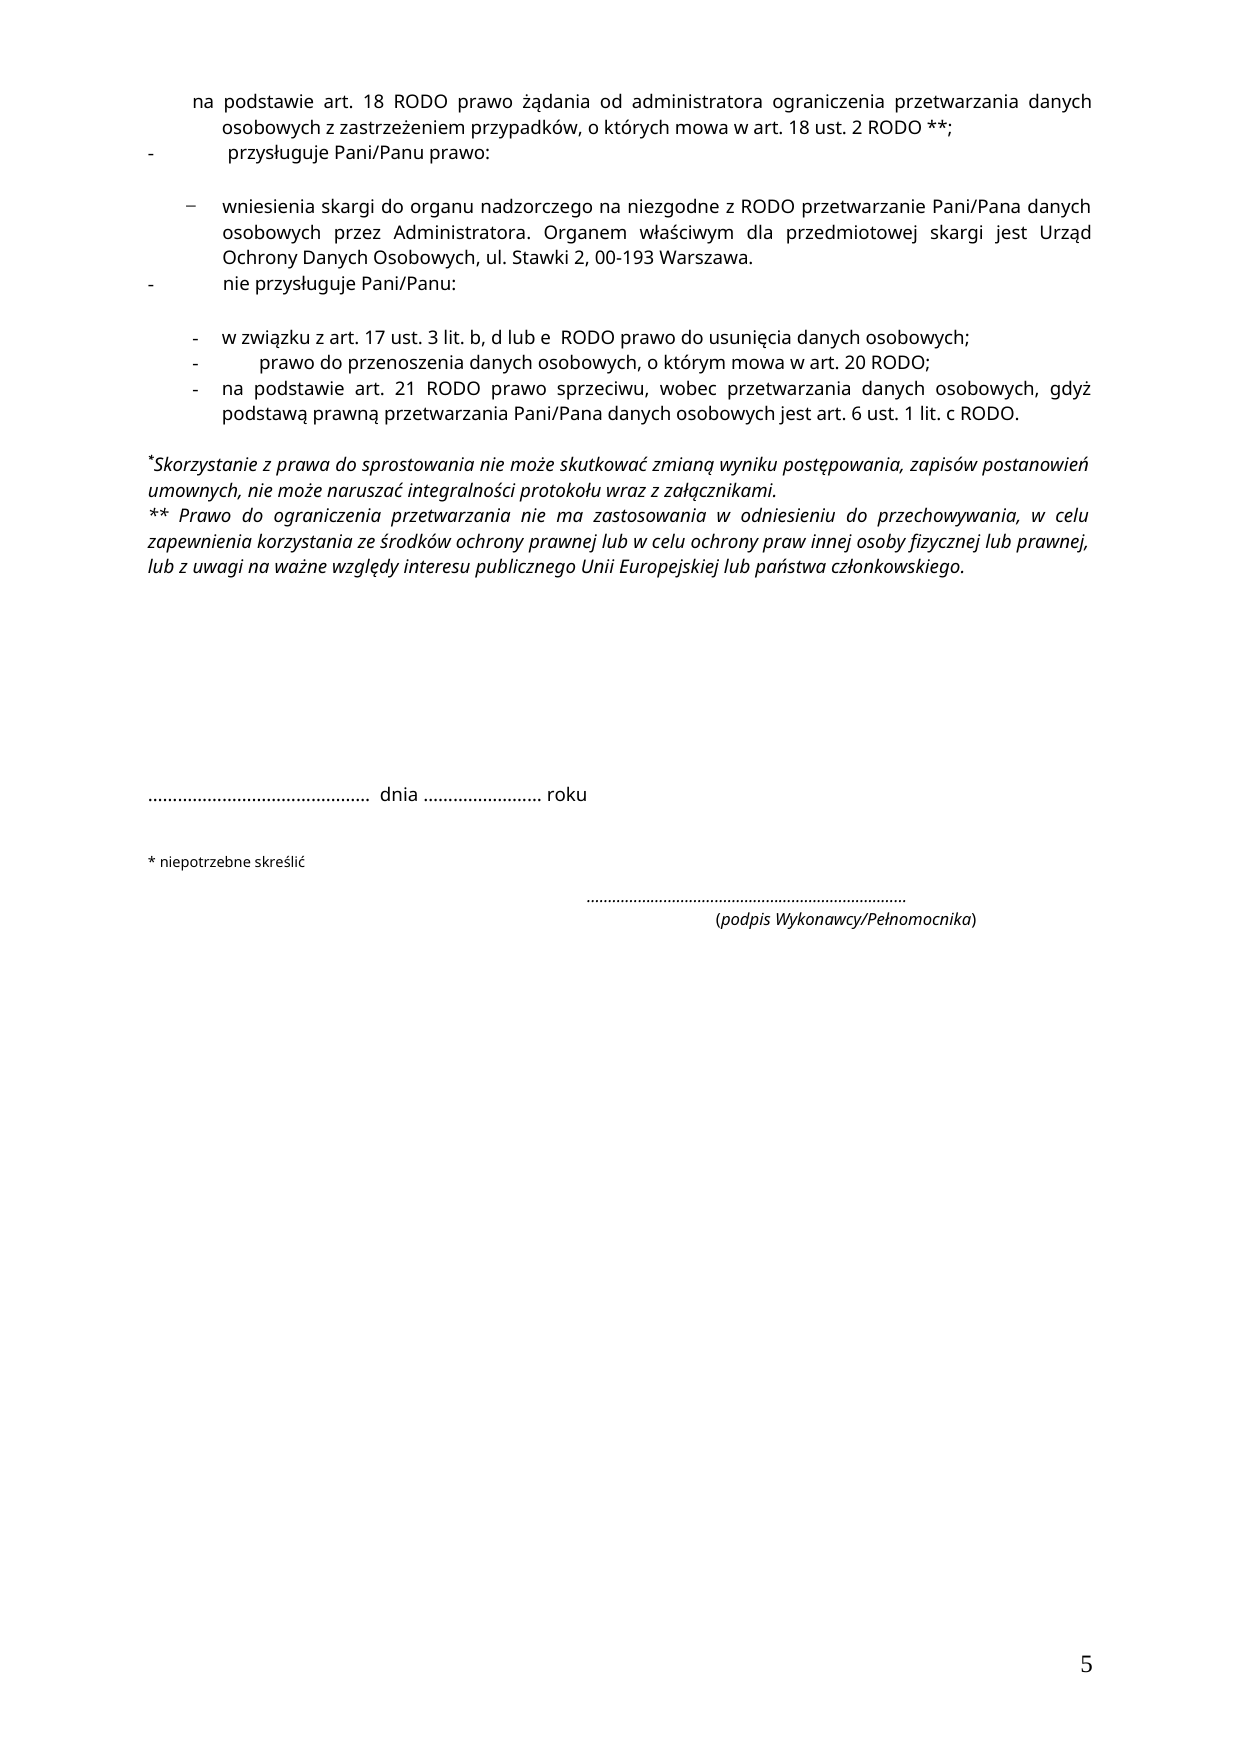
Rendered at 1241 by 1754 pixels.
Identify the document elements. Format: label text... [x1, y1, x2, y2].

list wniesienia skargi do organu nadzorczego na niezgodne z RODO przetwarzanie Pani/Pana danych osobowych przez Administratora. Organem właściwym dla przedmiotowej skargi jest Urząd Ochrony Danych Osobowych, ul. Stawki 2, 00-193 Warszawa. [185, 193, 1092, 270]
list na podstawie art. 21 RODO prawo sprzeciwu, wobec przetwarzania danych osobowych, gdyż podstawą prawną przetwarzania Pani/Pana danych osobowych jest art. 6 ust. 1 lit. c RODO. [192, 375, 1092, 426]
list nie przysługuje Pani/Panu: [148, 270, 1092, 296]
text ……………………………………… dnia …………………… roku [148, 782, 1092, 807]
list prawo do przenoszenia danych osobowych, o którym mowa w art. 20 RODO; [192, 349, 1092, 375]
text ………………………………………………………………… [148, 884, 1092, 907]
text * niepotrzebne skreślić [148, 852, 1092, 872]
text ** Prawo do ograniczenia przetwarzania nie ma zastosowania w odniesieniu do przechowywania, w celu zapewnienia korzystania ze środków ochrony prawnej lub w celu ochrony praw innej osoby fizycznej lub prawnej, lub z uwagi na ważne względy interesu publicznego Unii Europejskiej lub państwa członkowskiego. [148, 503, 1092, 579]
list na podstawie art. 18 RODO prawo żądania od administratora ograniczenia przetwarzania danych osobowych z zastrzeżeniem przypadków, o których mowa w art. 18 ust. 2 RODO **; [192, 89, 1092, 140]
text *Skorzystanie z prawa do sprostowania nie może skutkować zmianą wyniku postępowania, zapisów postanowień umownych, nie może naruszać integralności protokołu wraz z załącznikami. [148, 452, 1092, 503]
list przysługuje Pani/Panu prawo: [148, 140, 1092, 165]
text (podpis Wykonawcy/Pełnomocnika) [517, 907, 1092, 930]
list w związku z art. 17 ust. 3 lit. b, d lub e RODO prawo do usunięcia danych osobowych; [192, 324, 1092, 349]
